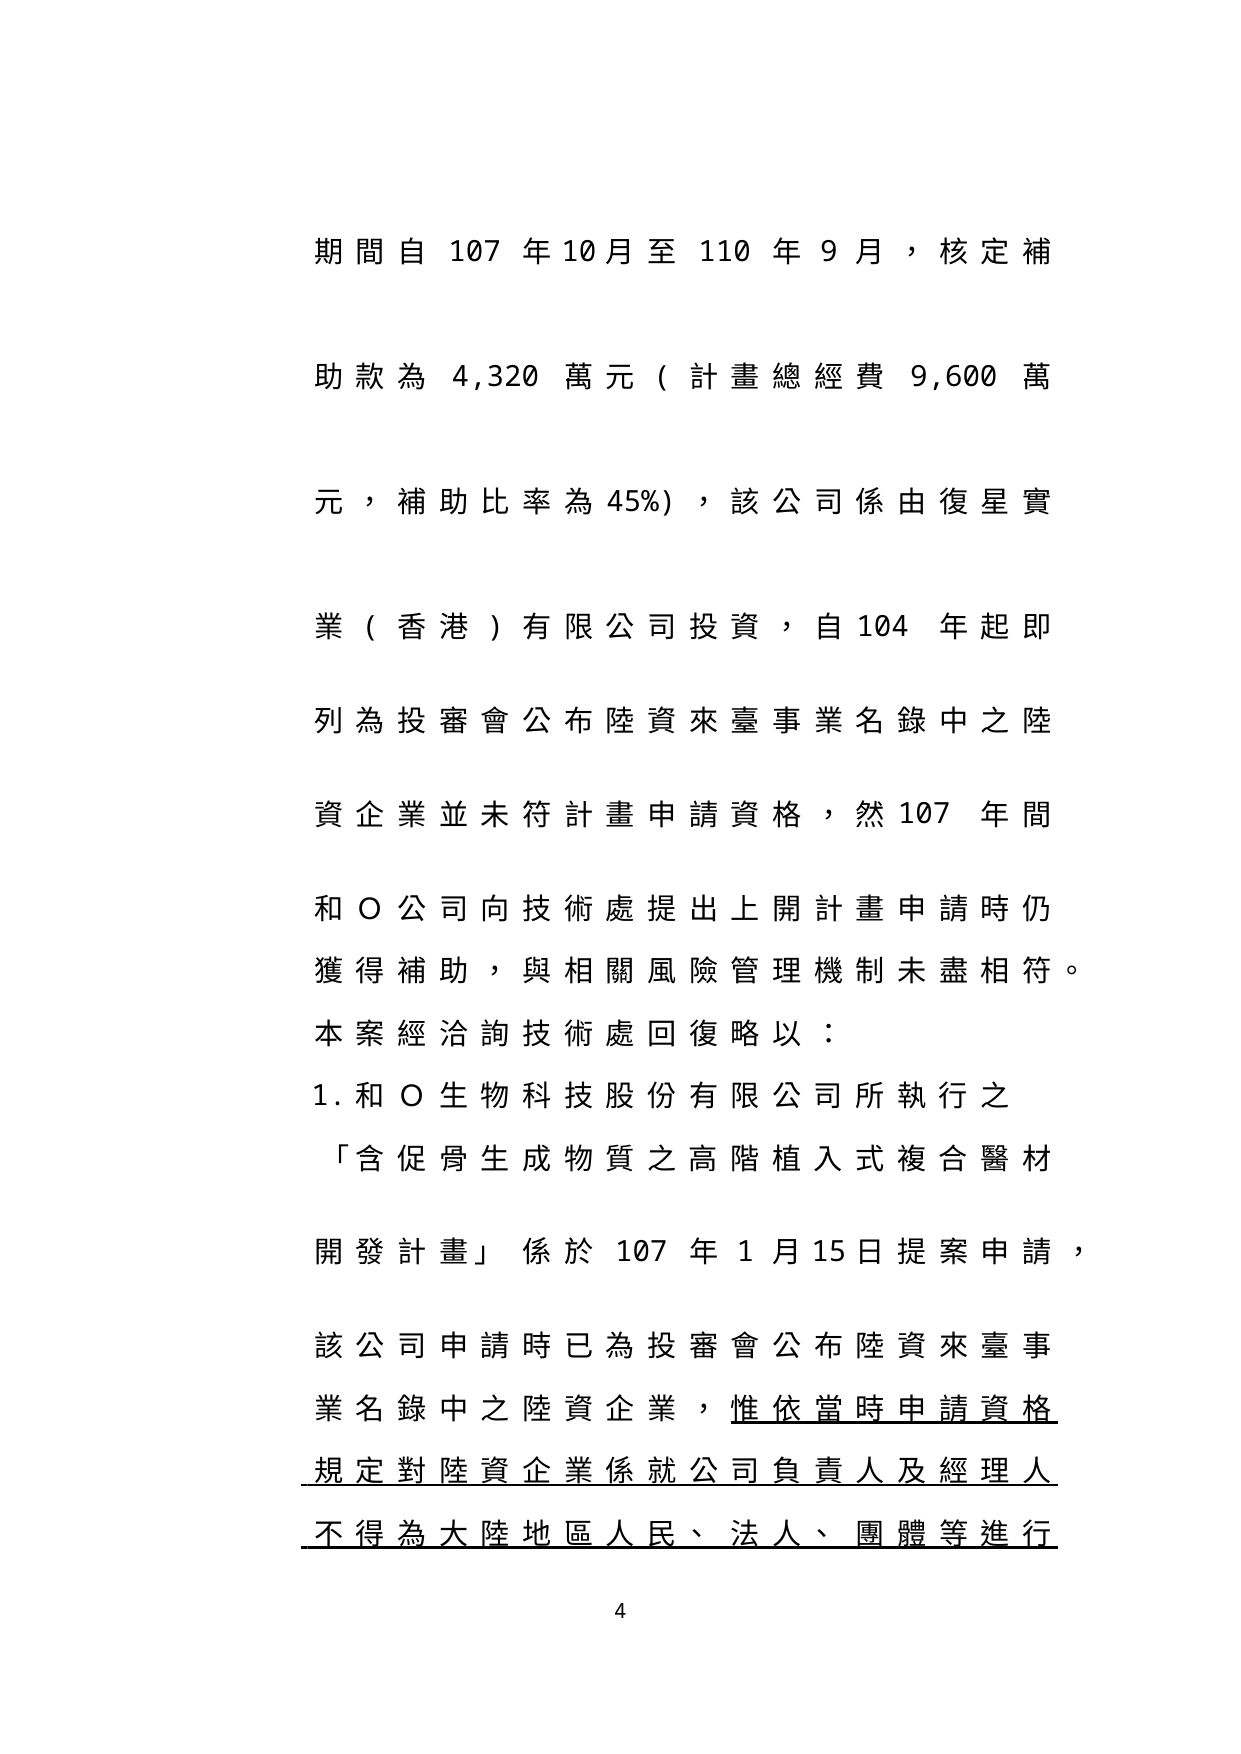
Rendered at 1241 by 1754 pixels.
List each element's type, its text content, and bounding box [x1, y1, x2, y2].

text 1.和Ｏ生物科技股份有限公司所執行之「含促骨生成物質之高階植入式複合醫材開發計畫」係於107年1月15日提案申請，該公司申請時已為投審會公布陸資來臺事業名錄中之陸資企業，惟依當時申請資格規定對陸資企業係就公司負責人及經理人不得為大陸地區人民、法人、團體等進行限制。經查該公司申請時之負責人徐Ｏ德並非規定所限制之對象，故符合申請資格。所申請計畫於107年8月14日核定通過，計畫期程107年10月至111年4月止。 [271, 1052, 1058, 1552]
text 惟據審計部查核發現，技術處A+淬鍊計畫各類型計畫補助企業中「和Ｏ生物科技股份有限公司」辦理「含促骨生成物質之高階植入式複合醫材開發計畫」，該計畫期間自107年10月至110年9月，核定補助款為4,320萬元(計畫總經費9,600萬元，補助比率為45%)，該公司係由復星實業(香港)有限公司投資，自104 年起即列為投審會公布陸資來臺事業名錄中之陸資企業並未符計畫申請資格，然107 年間和Ｏ公司向技術處提出上開計畫申請時仍獲得補助，與相關風險管理機制未盡相符。本案經洽詢技術處回復略以： [271, 177, 1058, 1052]
